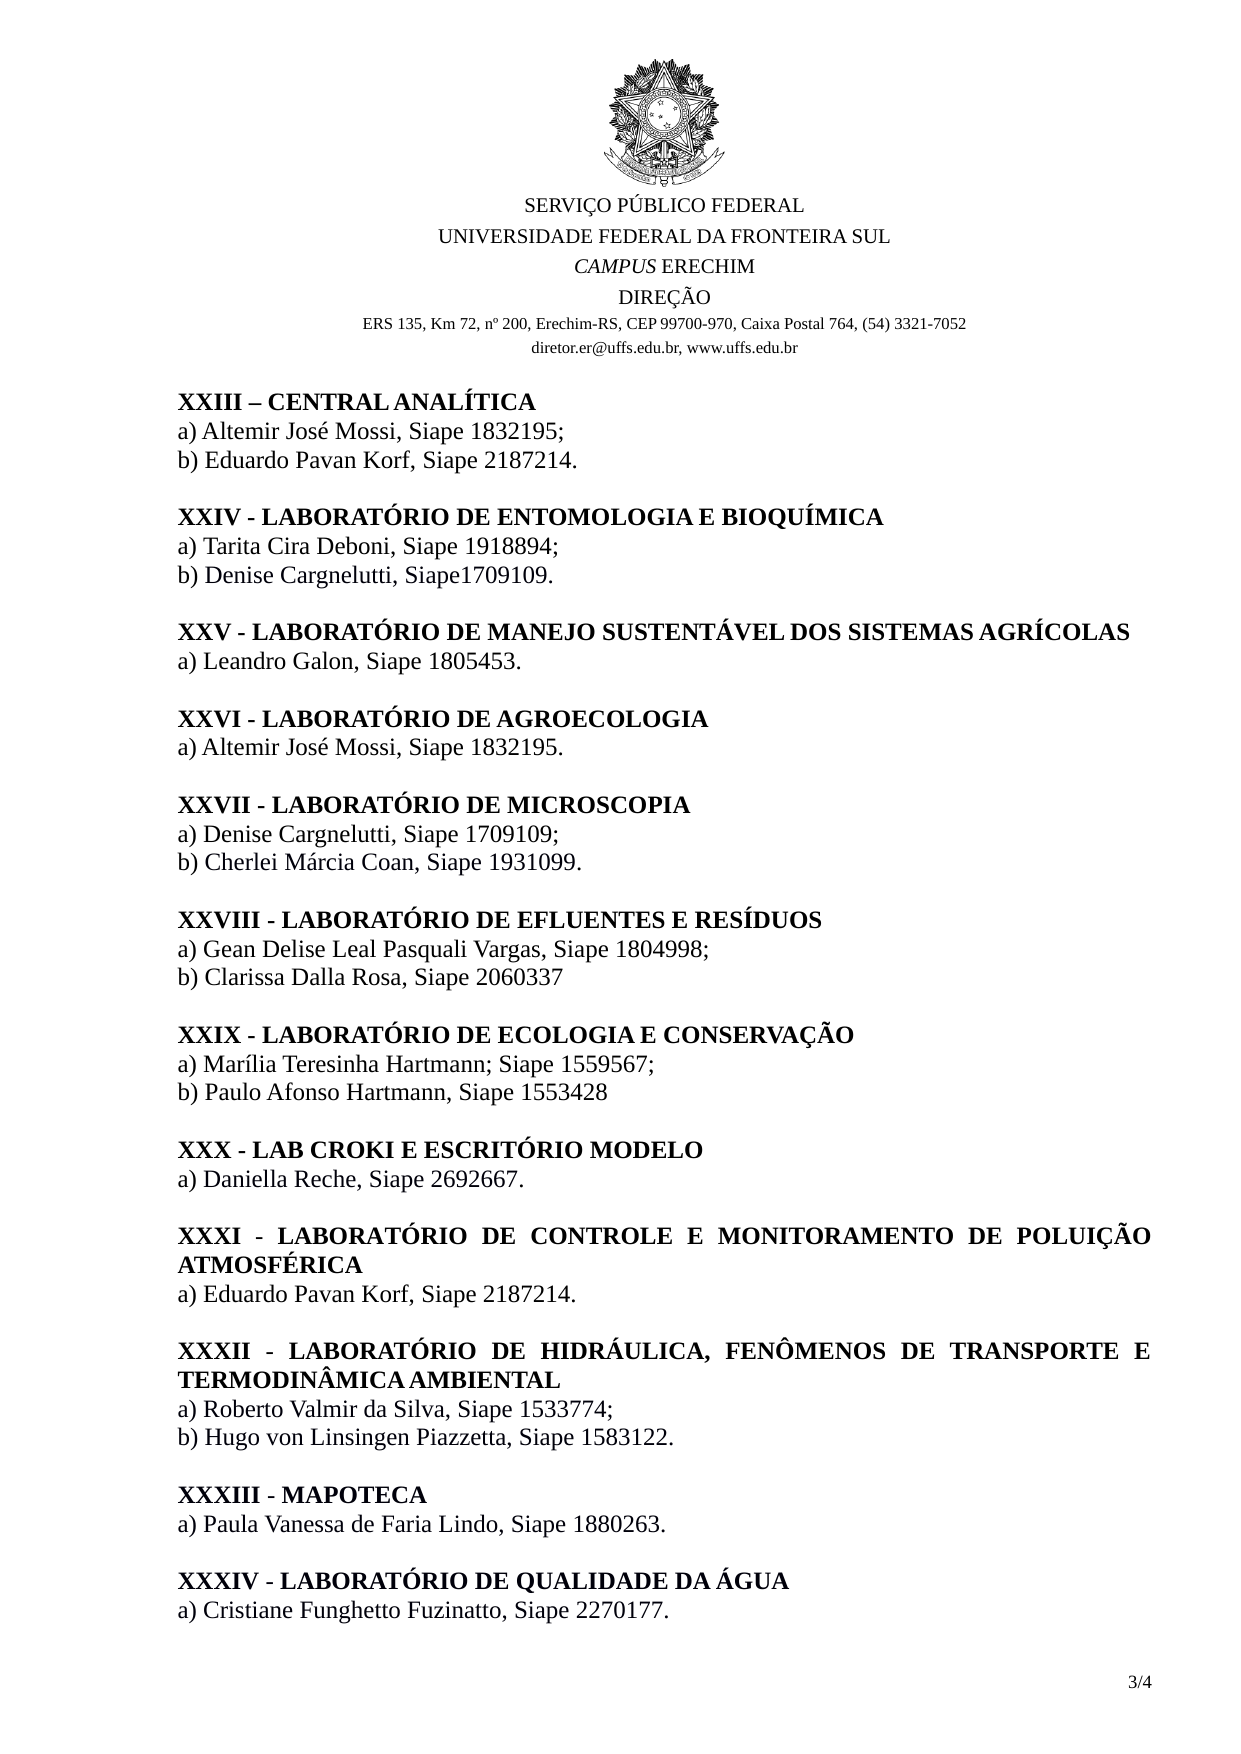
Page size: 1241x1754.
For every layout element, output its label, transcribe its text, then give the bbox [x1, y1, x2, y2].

text a) Paula Vanessa de Faria Lindo, Siape 1880263. [177, 1509, 1152, 1537]
text b) Denise Cargnelutti, Siape1709109. [177, 560, 1152, 589]
text a) Altemir José Mossi, Siape 1832195; [177, 416, 1152, 445]
text a) Gean Delise Leal Pasquali Vargas, Siape 1804998; [177, 934, 1152, 962]
text a) Tarita Cira Deboni, Siape 1918894; [177, 531, 1152, 560]
text XXVIII - LABORATÓRIO DE EFLUENTES E RESÍDUOS [177, 905, 1152, 934]
text a) Marília Teresinha Hartmann; Siape 1559567; [177, 1049, 1152, 1077]
text XXXIV - LABORATÓRIO DE QUALIDADE DA ÁGUA [177, 1566, 1152, 1595]
text a) Daniella Reche, Siape 2692667. [177, 1164, 1152, 1192]
text b) Cherlei Márcia Coan, Siape 1931099. [177, 847, 1152, 876]
text a) Eduardo Pavan Korf, Siape 2187214. [177, 1279, 1152, 1307]
text XXXII - LABORATÓRIO DE HIDRÁULICA, FENÔMENOS DE TRANSPORTE E TERMODINÂMICA AMBIENTAL [177, 1336, 1152, 1394]
text XXVII - LABORATÓRIO DE MICROSCOPIA [177, 790, 1152, 819]
text b) Eduardo Pavan Korf, Siape 2187214. [177, 445, 1152, 474]
text XXIII – CENTRAL ANALÍTICA [177, 387, 1152, 416]
text XXVI - LABORATÓRIO DE AGROECOLOGIA [177, 704, 1152, 732]
text b) Paulo Afonso Hartmann, Siape 1553428 [177, 1077, 1152, 1106]
text XXV - LABORATÓRIO DE MANEJO SUSTENTÁVEL DOS SISTEMAS AGRÍCOLAS [177, 617, 1152, 646]
text b) Hugo von Linsingen Piazzetta, Siape 1583122. [177, 1422, 1152, 1451]
text a) Altemir José Mossi, Siape 1832195. [177, 732, 1152, 761]
text XXX - LAB CROKI E ESCRITÓRIO MODELO [177, 1135, 1152, 1164]
text a) Leandro Galon, Siape 1805453. [177, 646, 1152, 675]
text a) Roberto Valmir da Silva, Siape 1533774; [177, 1394, 1152, 1422]
text XXXI - LABORATÓRIO DE CONTROLE E MONITORAMENTO DE POLUIÇÃO ATMOSFÉRICA [177, 1221, 1152, 1279]
text b) Clarissa Dalla Rosa, Siape 2060337 [177, 962, 1152, 991]
text XXIX - LABORATÓRIO DE ECOLOGIA E CONSERVAÇÃO [177, 1020, 1152, 1049]
text a) Denise Cargnelutti, Siape 1709109; [177, 819, 1152, 847]
text XXIV - LABORATÓRIO DE ENTOMOLOGIA E BIOQUÍMICA [177, 502, 1152, 531]
text XXXIII - MAPOTECA [177, 1480, 1152, 1509]
text a) Cristiane Funghetto Fuzinatto, Siape 2270177. [177, 1595, 1152, 1624]
